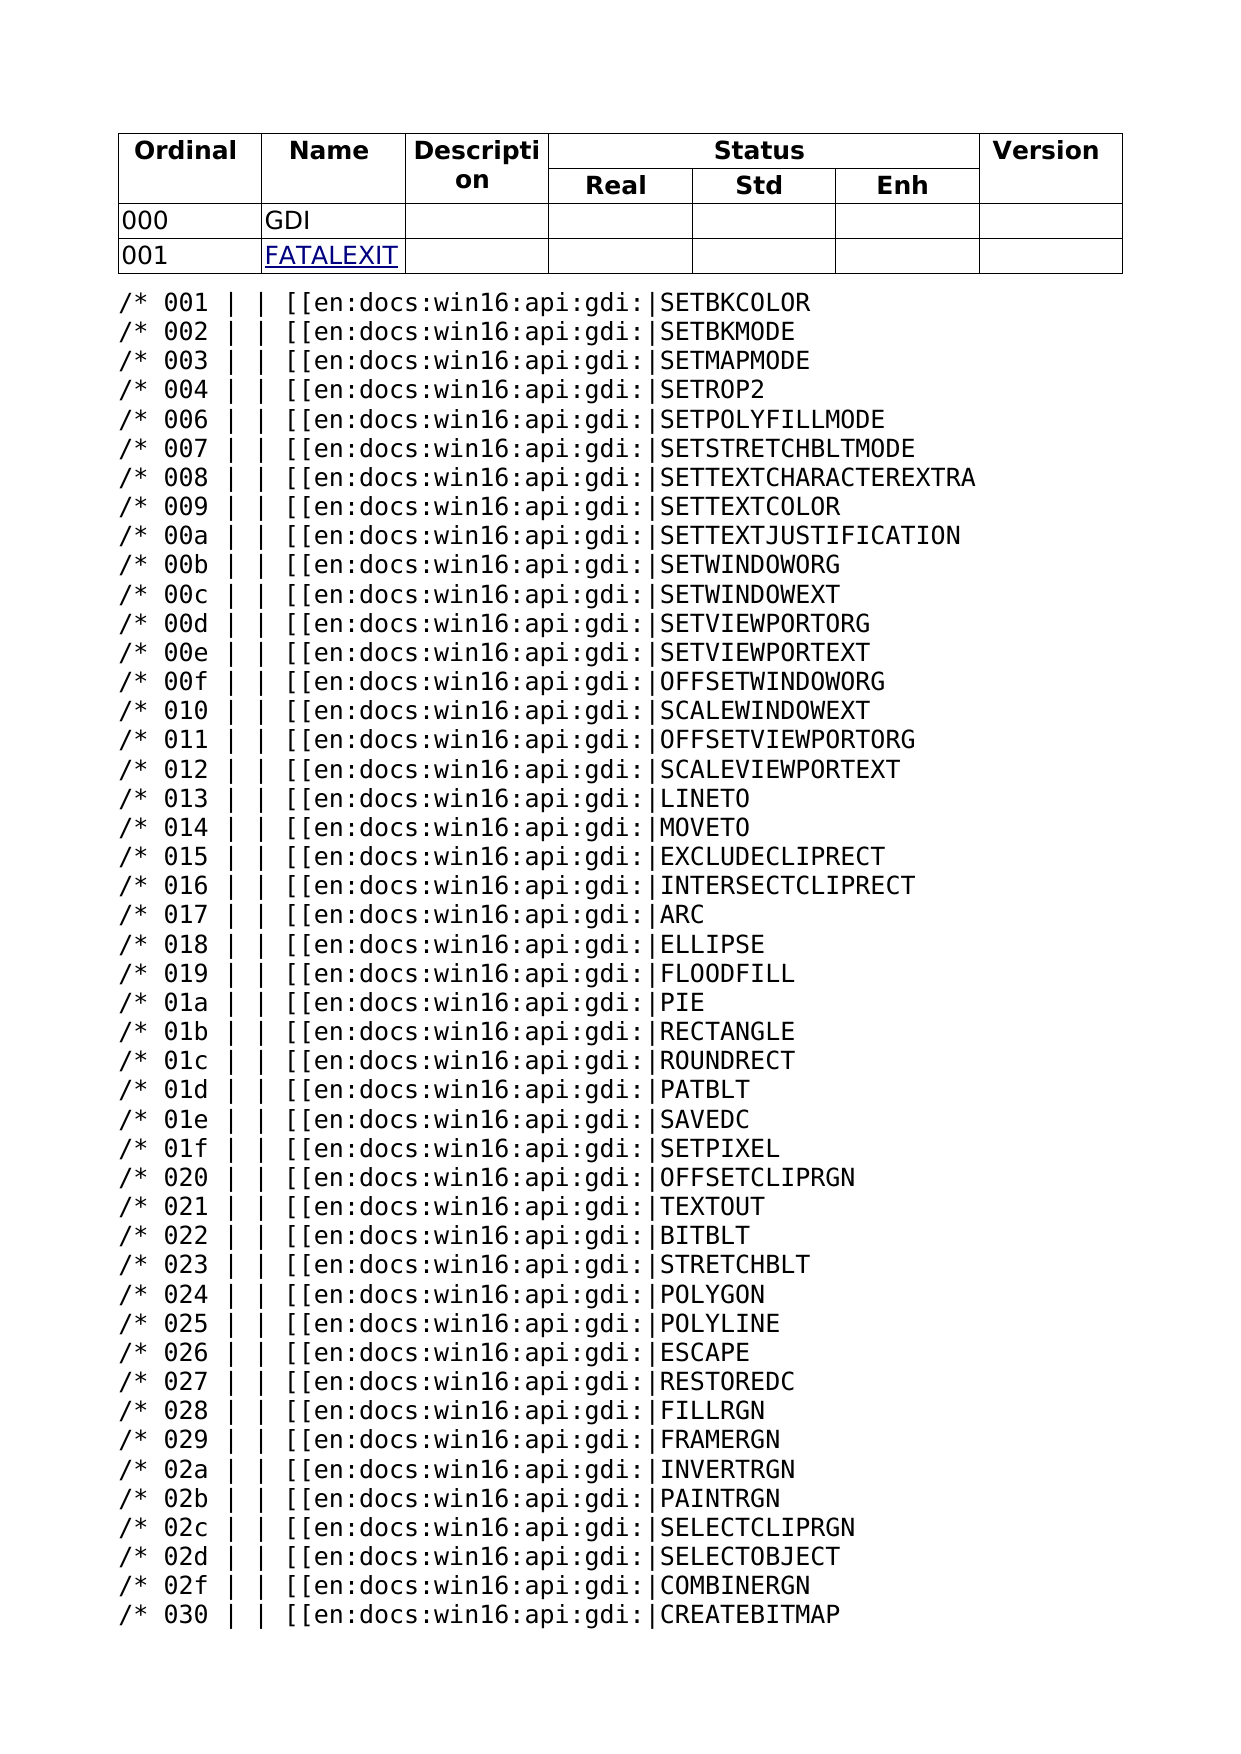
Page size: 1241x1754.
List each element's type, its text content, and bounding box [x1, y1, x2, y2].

table_header Ordinal [119, 134, 261, 203]
table_header Status [549, 134, 979, 168]
table_cell [406, 239, 548, 273]
table_cell FATALEXIT [262, 239, 405, 273]
table_cell Std [693, 169, 835, 203]
table_cell Real [549, 169, 692, 203]
table_header Name [262, 134, 405, 203]
table_cell [836, 239, 979, 273]
table_cell [836, 204, 979, 238]
table_cell [980, 204, 1122, 238]
table_cell [406, 204, 548, 238]
table_header Description [406, 134, 548, 203]
table_cell Enh [836, 169, 979, 203]
text /* 001 | | [[en:docs:win16:api:gdi:|SETBKCOLOR /* 002 | | [[en:docs:win16:api:gdi:|SETBKMODE /* 003 | | [[en:docs:win16:api:gdi:|SETMAPMODE /* 004 | | [[en:docs:win16:api:gdi:|SETROP2 /* 006 | | [[en:docs:win16:api:gdi:|SETPOLYFILLMODE /* 007 | | [[en:docs:win16:api:gdi:|SETSTRETCHBLTMODE /* 008 | | [[en:docs:win16:api:gdi:|SETTEXTCHARACTEREXTRA /* 009 | | [[en:docs:win16:api:gdi:|SETTEXTCOLOR /* 00a | | [[en:docs:win16:api:gdi:|SETTEXTJUSTIFICATION /* 00b | | [[en:docs:win16:api:gdi:|SETWINDOWORG /* 00c | | [[en:docs:win16:api:gdi:|SETWINDOWEXT /* 00d | | [[en:docs:win16:api:gdi:|SETVIEWPORTORG /* 00e | | [[en:docs:win16:api:gdi:|SETVIEWPORTEXT /* 00f | | [[en:docs:win16:api:gdi:|OFFSETWINDOWORG /* 010 | | [[en:docs:win16:api:gdi:|SCALEWINDOWEXT /* 011 | | [[en:docs:win16:api:gdi:|OFFSETVIEWPORTORG /* 012 | | [[en:docs:win16:api:gdi:|SCALEVIEWPORTEXT /* 013 | | [[en:docs:win16:api:gdi:|LINETO /* 014 | | [[en:docs:win16:api:gdi:|MOVETO /* 015 | | [[en:docs:win16:api:gdi:|EXCLUDECLIPRECT /* 016 | | [[en:docs:win16:api:gdi:|INTERSECTCLIPRECT /* 017 | | [[en:docs:win16:api:gdi:|ARC /* 018 | | [[en:docs:win16:api:gdi:|ELLIPSE /* 019 | | [[en:docs:win16:api:gdi:|FLOODFILL /* 01a | | [[en:docs:win16:api:gdi:|PIE /* 01b | | [[en:docs:win16:api:gdi:|RECTANGLE /* 01c | | [[en:docs:win16:api:gdi:|ROUNDRECT /* 01d | | [[en:docs:win16:api:gdi:|PATBLT /* 01e | | [[en:docs:win16:api:gdi:|SAVEDC /* 01f | | [[en:docs:win16:api:gdi:|SETPIXEL /* 020 | | [[en:docs:win16:api:gdi:|OFFSETCLIPRGN /* 021 | | [[en:docs:win16:api:gdi:|TEXTOUT /* 022 | | [[en:docs:win16:api:gdi:|BITBLT /* 023 | | [[en:docs:win16:api:gdi:|STRETCHBLT /* 024 | | [[en:docs:win16:api:gdi:|POLYGON /* 025 | | [[en:docs:win16:api:gdi:|POLYLINE /* 026 | | [[en:docs:win16:api:gdi:|ESCAPE /* 027 | | [[en:docs:win16:api:gdi:|RESTOREDC /* 028 | | [[en:docs:win16:api:gdi:|FILLRGN /* 029 | | [[en:docs:win16:api:gdi:|FRAMERGN /* 02a | | [[en:docs:win16:api:gdi:|INVERTRGN /* 02b | | [[en:docs:win16:api:gdi:|PAINTRGN /* 02c | | [[en:docs:win16:api:gdi:|SELECTCLIPRGN /* 02d | | [[en:docs:win16:api:gdi:|SELECTOBJECT /* 02f | | [[en:docs:win16:api:gdi:|COMBINERGN /* 030 | | [[en:docs:win16:api:gdi:|CREATEBITMAP [118, 288, 1122, 1630]
table_cell [693, 204, 835, 238]
table_cell GDI [262, 204, 405, 238]
table_cell 001 [119, 239, 261, 273]
table_header Version [980, 134, 1122, 203]
table_cell [549, 239, 692, 273]
table_cell [693, 239, 835, 273]
table_cell [980, 239, 1122, 273]
table_cell [549, 204, 692, 238]
table_cell 000 [119, 204, 261, 238]
